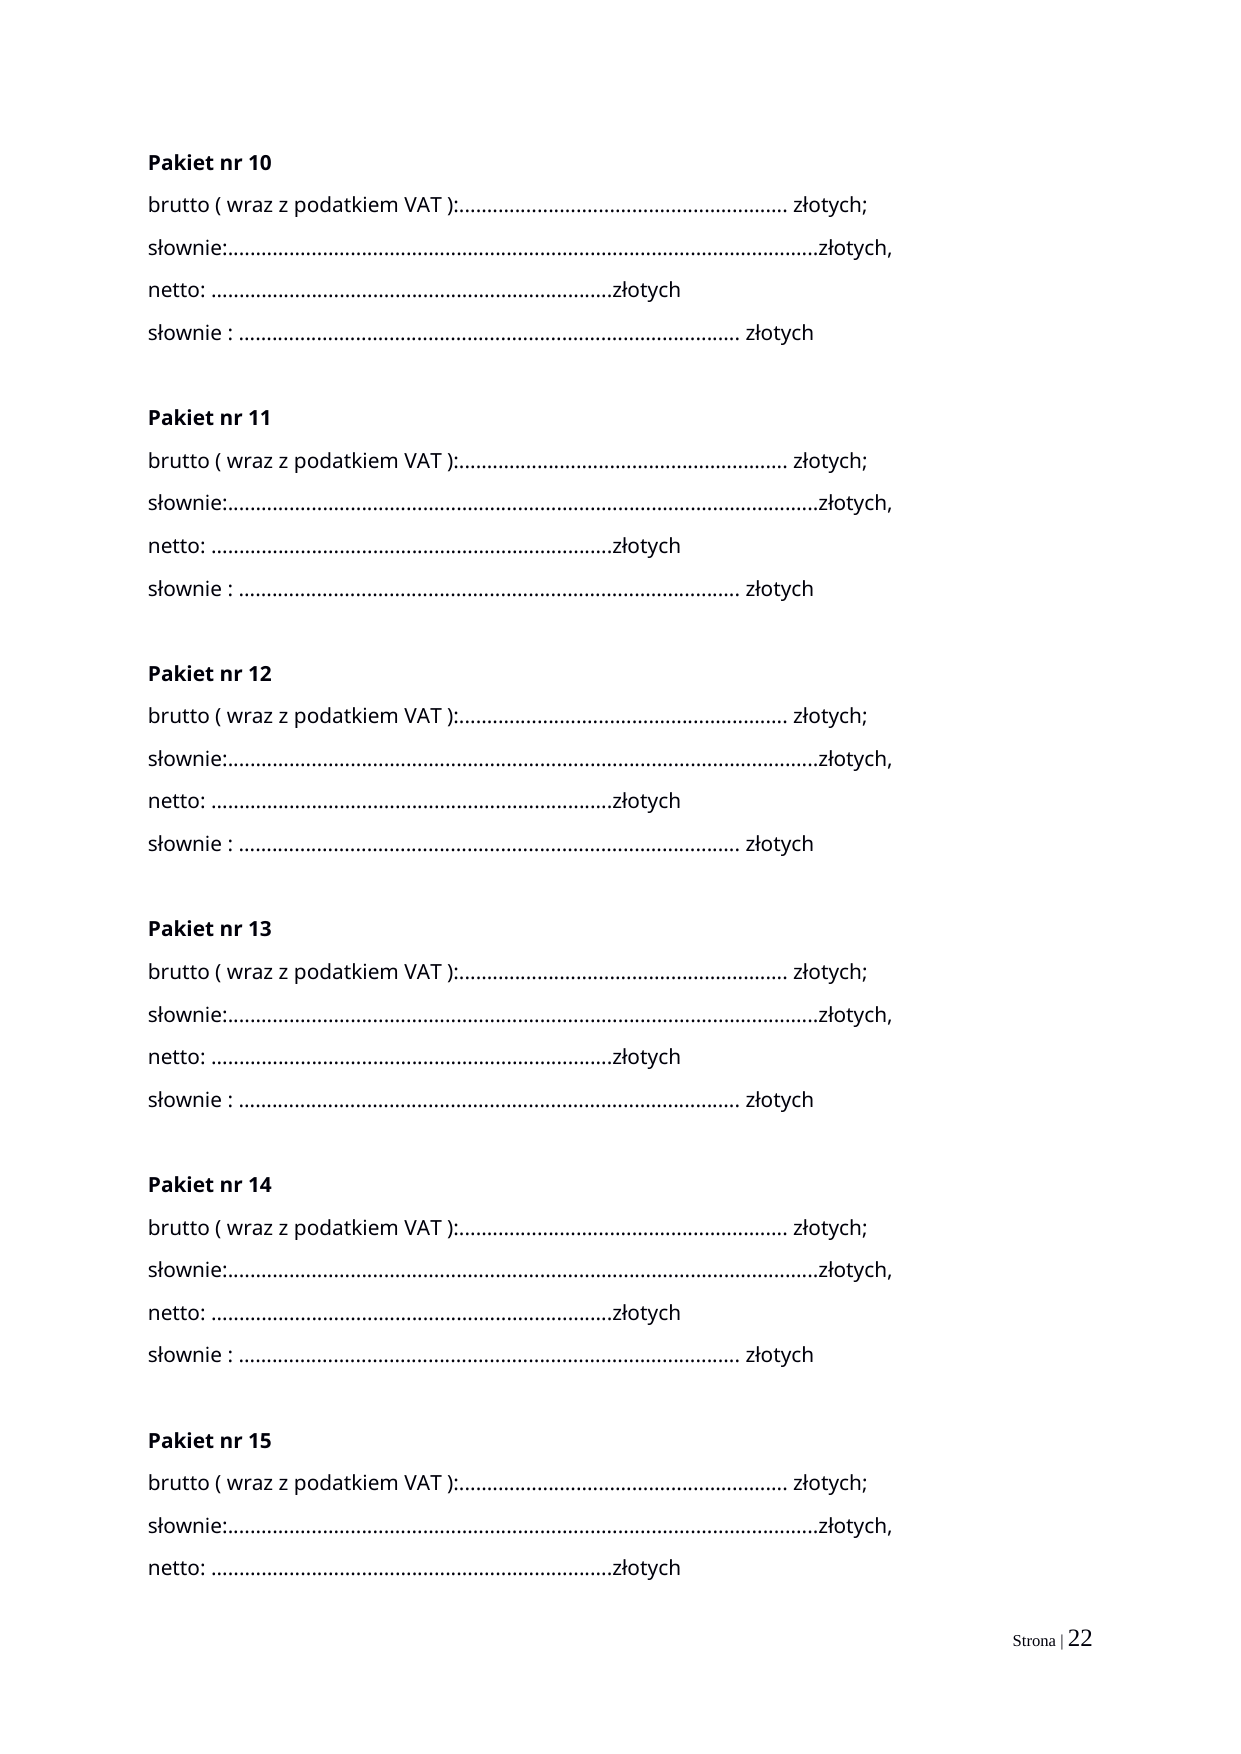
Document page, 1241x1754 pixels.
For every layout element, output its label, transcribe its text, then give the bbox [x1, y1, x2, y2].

text netto: ........................................................................złotych [148, 531, 1093, 559]
text słownie : .......................................................................................... złotych [148, 829, 1093, 858]
text brutto ( wraz z podatkiem VAT ):........................................................... złotych; słownie:..........................................................................................................złotych, [148, 957, 1093, 1028]
text brutto ( wraz z podatkiem VAT ):........................................................... złotych; słownie:..........................................................................................................złotych, [148, 701, 1093, 772]
text Pakiet nr 15 [148, 1426, 1093, 1454]
text Pakiet nr 14 [148, 1170, 1093, 1198]
text netto: ........................................................................złotych [148, 1553, 1093, 1582]
text słownie : .......................................................................................... złotych [148, 1341, 1093, 1369]
text Pakiet nr 13 [148, 914, 1093, 943]
text netto: ........................................................................złotych [148, 1298, 1093, 1326]
text słownie : .......................................................................................... złotych [148, 1085, 1093, 1113]
text brutto ( wraz z podatkiem VAT ):........................................................... złotych; słownie:..........................................................................................................złotych, [148, 1468, 1093, 1539]
text Pakiet nr 10 [148, 148, 1093, 176]
text netto: ........................................................................złotych [148, 1042, 1093, 1071]
text brutto ( wraz z podatkiem VAT ):........................................................... złotych; słownie:..........................................................................................................złotych, [148, 1213, 1093, 1284]
text netto: ........................................................................złotych [148, 787, 1093, 815]
text brutto ( wraz z podatkiem VAT ):........................................................... złotych; słownie:..........................................................................................................złotych, [148, 190, 1093, 261]
text Pakiet nr 12 [148, 659, 1093, 687]
text brutto ( wraz z podatkiem VAT ):........................................................... złotych; słownie:..........................................................................................................złotych, [148, 446, 1093, 517]
text Pakiet nr 11 [148, 403, 1093, 432]
text netto: ........................................................................złotych [148, 275, 1093, 304]
text słownie : .......................................................................................... złotych [148, 318, 1093, 346]
text słownie : .......................................................................................... złotych [148, 574, 1093, 602]
